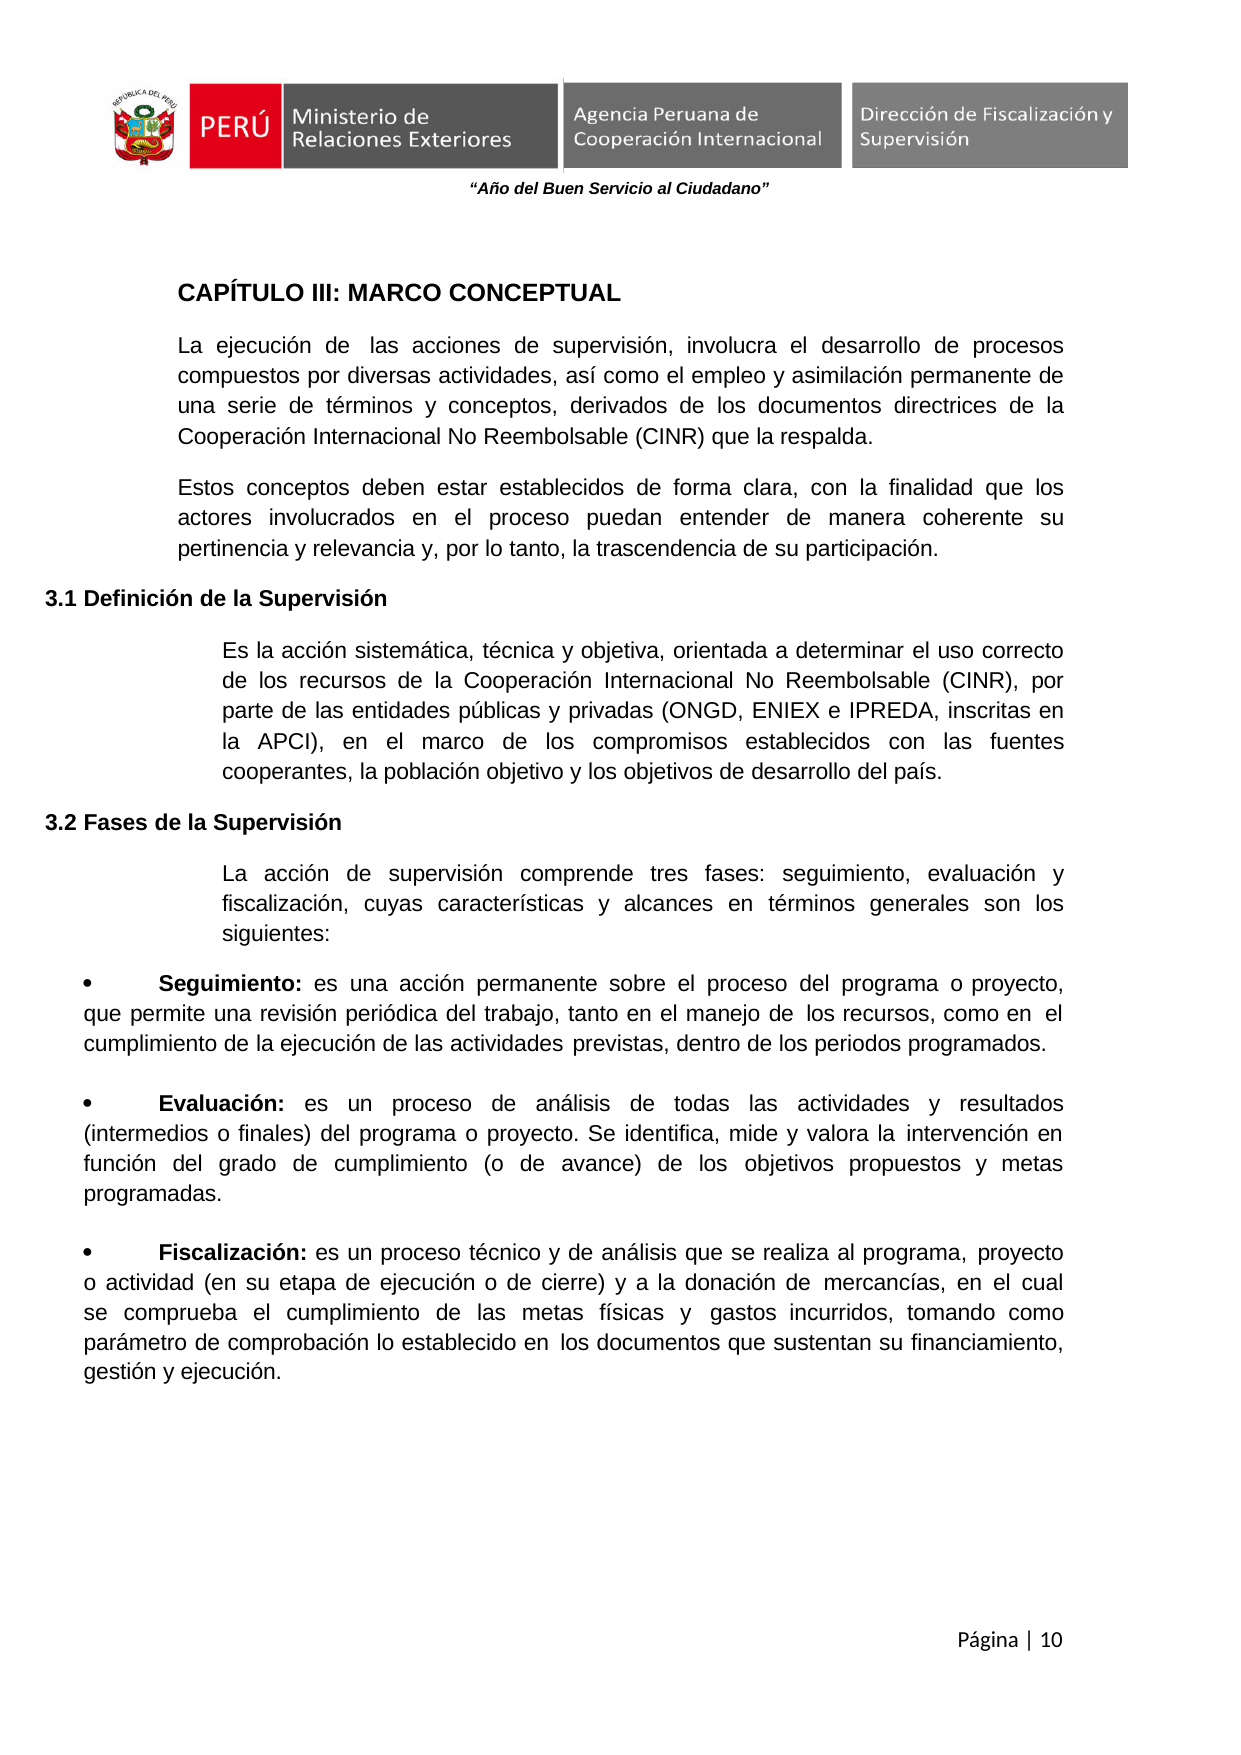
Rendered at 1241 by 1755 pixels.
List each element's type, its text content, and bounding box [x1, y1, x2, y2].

list Fiscalización: es un proceso técnico y de análisis que se realiza al programa, proyecto o actividad (en su etapa de ejecución o de cierre) y a la donación de mercancías, en el cual se comprueba el cumplimiento de las metas físicas y gastos incurridos, tomando como parámetro de comprobación lo establecido en los documentos que sustentan su financiamiento, gestión y ejecución. [83, 1239, 1064, 1385]
text Estos conceptos deben estar establecidos de forma clara, con la finalidad que los actores involucrados en el proceso puedan entender de manera coherente su pertinencia y relevancia y, por lo tanto, la trascendencia de su participación. [177, 474, 1064, 561]
list Fases de la Supervisión [45, 809, 1143, 835]
text CAPÍTULO III: MARCO CONCEPTUAL [177, 278, 1143, 307]
text La ejecución de las acciones de supervisión, involucra el desarrollo de procesos compuestos por diversas actividades, así como el empleo y asimilación permanente de una serie de términos y conceptos, derivados de los documentos directrices de la Cooperación Internacional No Reembolsable (CINR) que la respalda. [177, 332, 1064, 449]
text La acción de supervisión comprende tres fases: seguimiento, evaluación y fiscalización, cuyas características y alcances en términos generales son los siguientes: [222, 860, 1064, 946]
list Evaluación: es un proceso de análisis de todas las actividades y resultados (intermedios o finales) del programa o proyecto. Se identifica, mide y valora la intervención en función del grado de cumplimiento (o de avance) de los objetivos propuestos y metas programadas. [83, 1090, 1064, 1206]
list Seguimiento: es una acción permanente sobre el proceso del programa o proyecto, que permite una revisión periódica del trabajo, tanto en el manejo de los recursos, como en el cumplimiento de la ejecución de las actividades previstas, dentro de los periodos programados. [83, 970, 1064, 1056]
list Definición de la Supervisión [45, 585, 1143, 612]
text Es la acción sistemática, técnica y objetiva, orientada a determinar el uso correcto de los recursos de la Cooperación Internacional No Reembolsable (CINR), por parte de las entidades públicas y privadas (ONGD, ENIEX e IPREDA, inscritas en la APCI), en el marco de los compromisos establecidos con las fuentes cooperantes, la población objetivo y los objetivos de desarrollo del país. [222, 637, 1064, 784]
